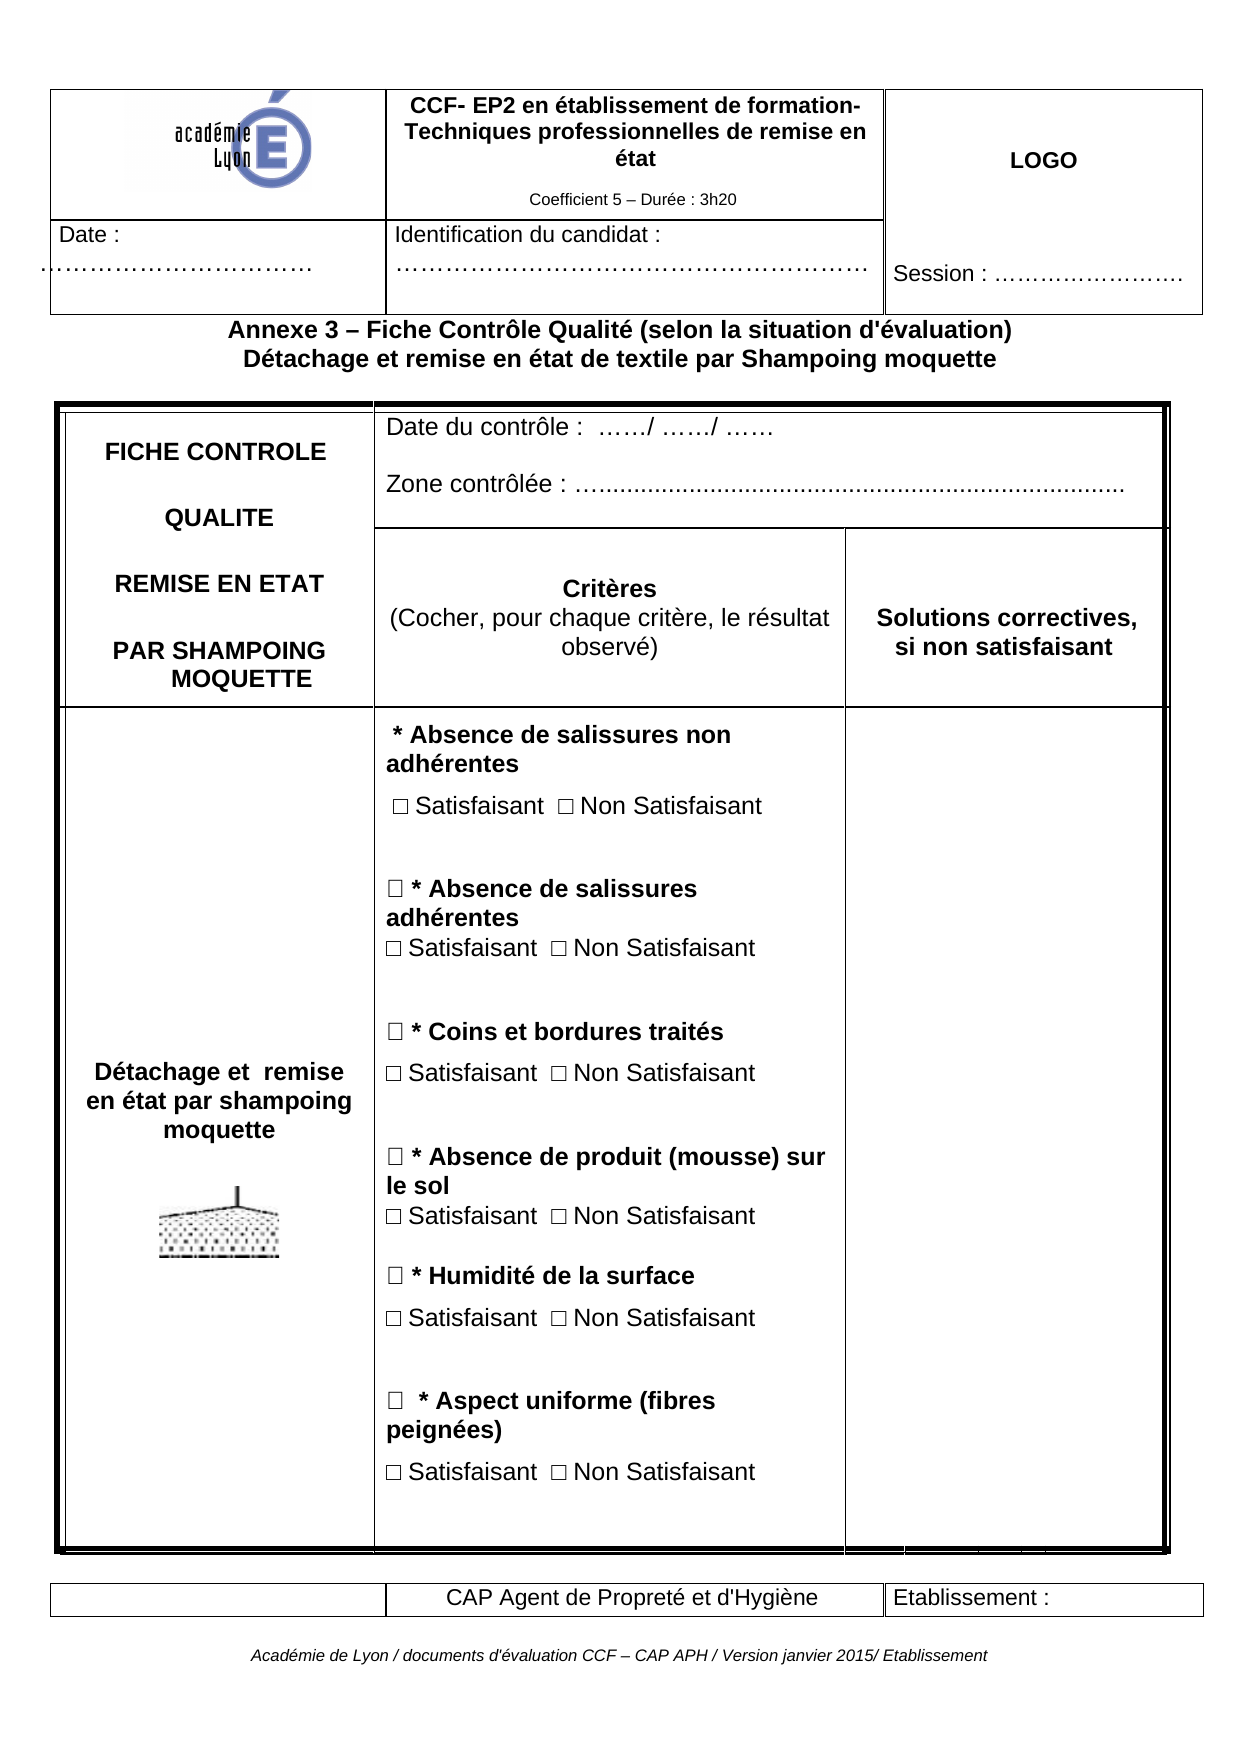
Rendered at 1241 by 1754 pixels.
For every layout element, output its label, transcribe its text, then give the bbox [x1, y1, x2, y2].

table_header LOGO Session : ……………………. [886, 90, 1202, 314]
table_header FICHE CONTROLE QUALITE REMISE EN ETAT PAR SHAMPOING MOQUETTE [66, 413, 373, 706]
table_header [60, 407, 373, 412]
text Détachage et remise en état de textile par Shampoing moquette [88, 344, 1152, 373]
table_cell [60, 708, 65, 1546]
table_cell Détachage et remise en état par shampoing moquette [66, 708, 373, 1546]
table_header [60, 413, 65, 706]
table_header [51, 1584, 385, 1616]
table_cell * Absence de salissures non adhérentes □ Satisfaisant □ Non Satisfaisant  * Absence de salissures adhérentes □ Satisfaisant □ Non Satisfaisant  * Coins et bordures traités □ Satisfaisant □ Non Satisfaisant  * Absence de produit (mousse) sur le sol □ Satisfaisant □ Non Satisfaisant  * Humidité de la surface □ Satisfaisant □ Non Satisfaisant  * Aspect uniforme (fibres peignées) □ Satisfaisant □ Non Satisfaisant [375, 708, 844, 1546]
table_cell Date : …………………………… [51, 221, 385, 314]
table_cell Identification du candidat : ………………………………………………… [387, 221, 883, 314]
picture [159, 1186, 280, 1258]
table_header Etablissement : [886, 1584, 1203, 1616]
table_cell [846, 708, 1162, 1550]
table_header CAP Agent de Propreté et d'Hygiène [387, 1584, 883, 1616]
table_header Date du contrôle : ……/ ……/ …… Zone contrôlée : …............................................................................ Session : [375, 407, 1162, 412]
table_cell Critères (Cocher, pour chaque critère, le résultat observé) [375, 529, 844, 706]
table_cell Solutions correctives, si non satisfaisant [846, 529, 1162, 706]
table_header Date du contrôle : ……/ ……/ …… Zone contrôlée : …............................................................................ Session : [375, 413, 1162, 527]
text Annexe 3 – Fiche Contrôle Qualité (selon la situation d'évaluation) [88, 315, 1152, 344]
table_header CCF- EP2 en établissement de formation- Techniques professionnelles de remise en état Coefficient 5 – Durée : 3h20 [387, 90, 883, 219]
table_header [51, 90, 385, 219]
